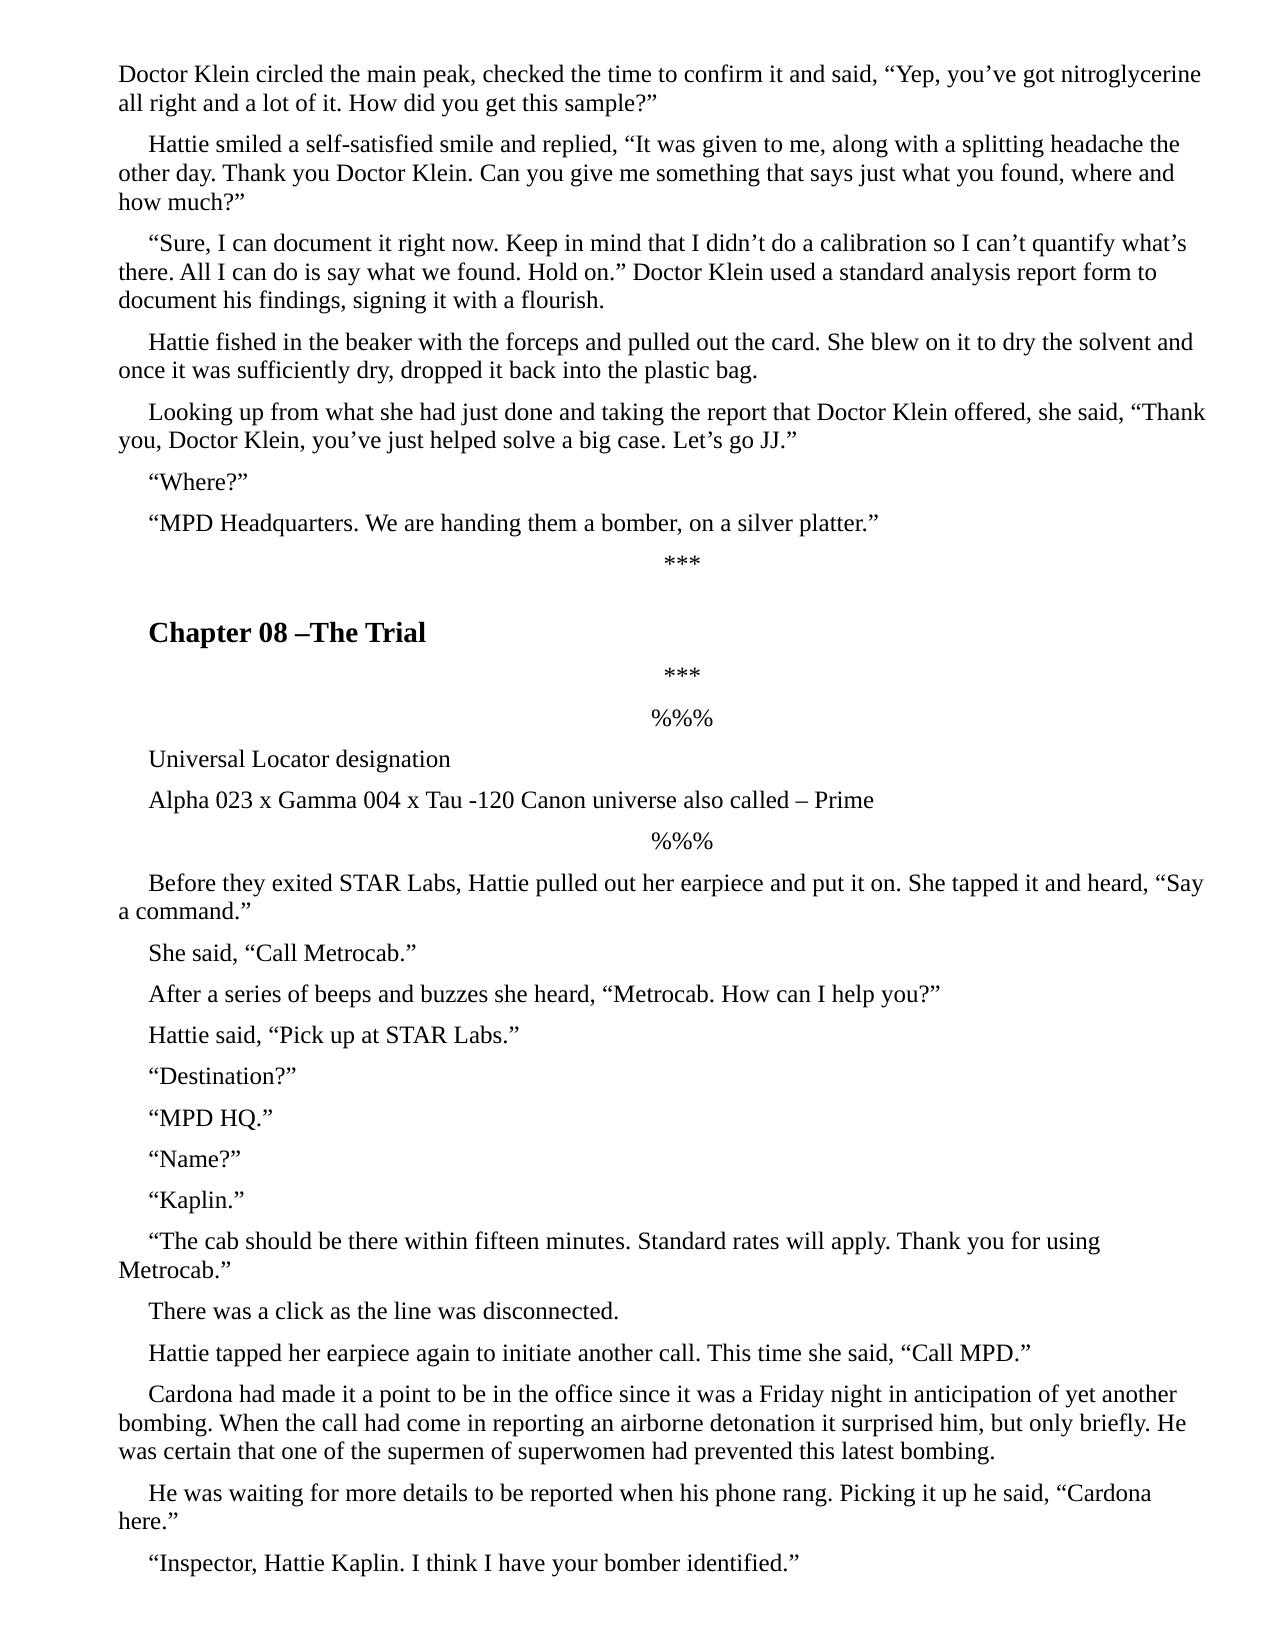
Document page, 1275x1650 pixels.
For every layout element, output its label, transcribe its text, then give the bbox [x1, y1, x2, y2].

text Universal Locator designation [118, 744, 1216, 773]
text “The cab should be there within fifteen minutes. Standard rates will apply. Thank you for using Metrocab.” [118, 1226, 1216, 1284]
text %%% [118, 826, 1216, 855]
text He was waiting for more details to be reported when his phone rang. Picking it up he said, “Cardona here.” [118, 1478, 1216, 1535]
text *** [118, 661, 1216, 690]
text “Inspector, Hattie Kaplin. I think I have your bomber identified.” [118, 1548, 1216, 1576]
text “Sure, I can document it right now. Keep in mind that I didn’t do a calibration so I can’t quantify what’s there. All I can do is say what we found. Hold on.” Doctor Klein used a standard analysis report form to document his findings, signing it with a flourish. [118, 228, 1216, 314]
text She said, “Call Metrocab.” [118, 938, 1216, 966]
text Hattie tapped her earpiece again to initiate another call. This time she said, “Call MPD.” [118, 1338, 1216, 1366]
text There was a click as the line was disconnected. [118, 1296, 1216, 1325]
text Hattie fished in the beaker with the forceps and pulled out the card. She blew on it to dry the solvent and once it was sufficiently dry, dropped it back into the plastic bag. [118, 327, 1216, 384]
text Cardona had made it a point to be in the office since it was a Friday night in anticipation of yet another bombing. When the call had come in reporting an airborne detonation it surprised him, but only briefly. He was certain that one of the supermen of superwomen had prevented this latest bombing. [118, 1379, 1216, 1465]
text “Name?” [118, 1144, 1216, 1173]
text “MPD HQ.” [118, 1103, 1216, 1131]
text Before they exited STAR Labs, Hattie pulled out her earpiece and put it on. She tapped it and heard, “Say a command.” [118, 868, 1216, 925]
text *** [118, 549, 1216, 578]
text “Kaplin.” [118, 1185, 1216, 1214]
text Looking up from what she had just done and taking the report that Doctor Klein offered, she said, “Thank you, Doctor Klein, you’ve just helped solve a big case. Let’s go JJ.” [118, 397, 1216, 454]
text Doctor Klein circled the main peak, checked the time to confirm it and said, “Yep, you’ve got nitroglycerine all right and a lot of it. How did you get this sample?” [118, 59, 1216, 117]
text After a series of beeps and buzzes she heard, “Metrocab. How can I help you?” [118, 979, 1216, 1008]
subtitle Chapter 08 –The Trial [118, 615, 1216, 649]
text “Where?” [118, 467, 1216, 495]
text Hattie smiled a self-satisfied smile and replied, “It was given to me, along with a splitting headache the other day. Thank you Doctor Klein. Can you give me something that says just what you found, where and how much?” [118, 129, 1216, 215]
text “Destination?” [118, 1061, 1216, 1090]
text Hattie said, “Pick up at STAR Labs.” [118, 1020, 1216, 1049]
text “MPD Headquarters. We are handing them a bomber, on a silver platter.” [118, 508, 1216, 537]
text Alpha 023 x Gamma 004 x Tau -120 Canon universe also called – Prime [118, 785, 1216, 814]
text %%% [118, 703, 1216, 731]
